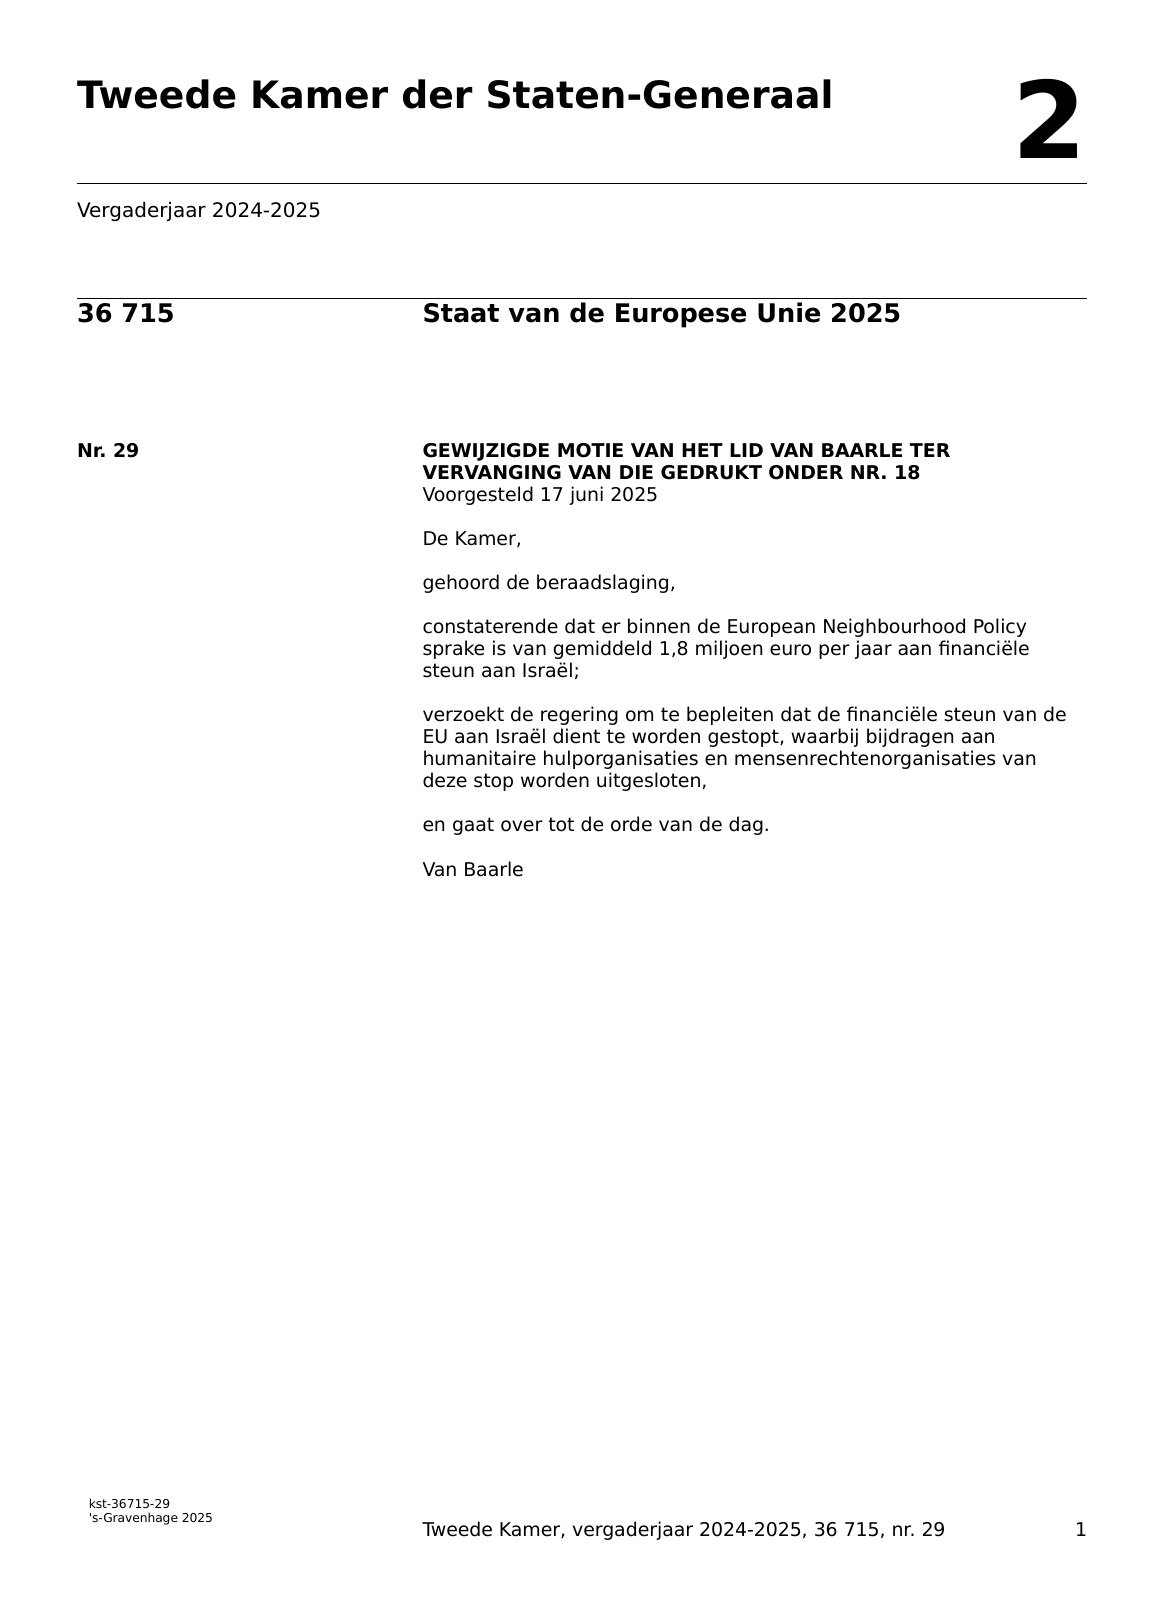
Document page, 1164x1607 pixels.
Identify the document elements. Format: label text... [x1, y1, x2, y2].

table_cell Vergaderjaar 2024-2025 [77, 184, 1087, 298]
subtitle Nr. 29 GEWIJZIGDE MOTIE VAN HET LID VAN BAARLE TER VERVANGING VAN DIE GEDRUKT ONDER NR. 18 [77, 440, 1087, 484]
table_header Tweede Kamer der Staten-Generaal [77, 59, 886, 183]
text Voorgesteld 17 juni 2025 [422, 484, 1087, 506]
text Van Baarle [422, 858, 1087, 881]
text verzoekt de regering om te bepleiten dat de financiële steun van de EU aan Israël dient te worden gestopt, waarbij bijdragen aan humanitaire hulporganisaties en mensenrechtenorganisaties van deze stop worden uitgesloten, [422, 704, 1087, 792]
subtitle 36 715 Staat van de Europese Unie 2025 [77, 299, 1087, 329]
text kst-36715-29 [88, 1497, 323, 1511]
text en gaat over tot de orde van de dag. [422, 814, 1087, 836]
text 's-Gravenhage 2025 [88, 1511, 323, 1525]
text constaterende dat er binnen de European Neighbourhood Policy sprake is van gemiddeld 1,8 miljoen euro per jaar aan financiële steun aan Israël; [422, 616, 1087, 682]
text gehoord de beraadslaging, [422, 572, 1087, 594]
text De Kamer, [422, 528, 1087, 550]
table_header 2 [886, 59, 1087, 183]
